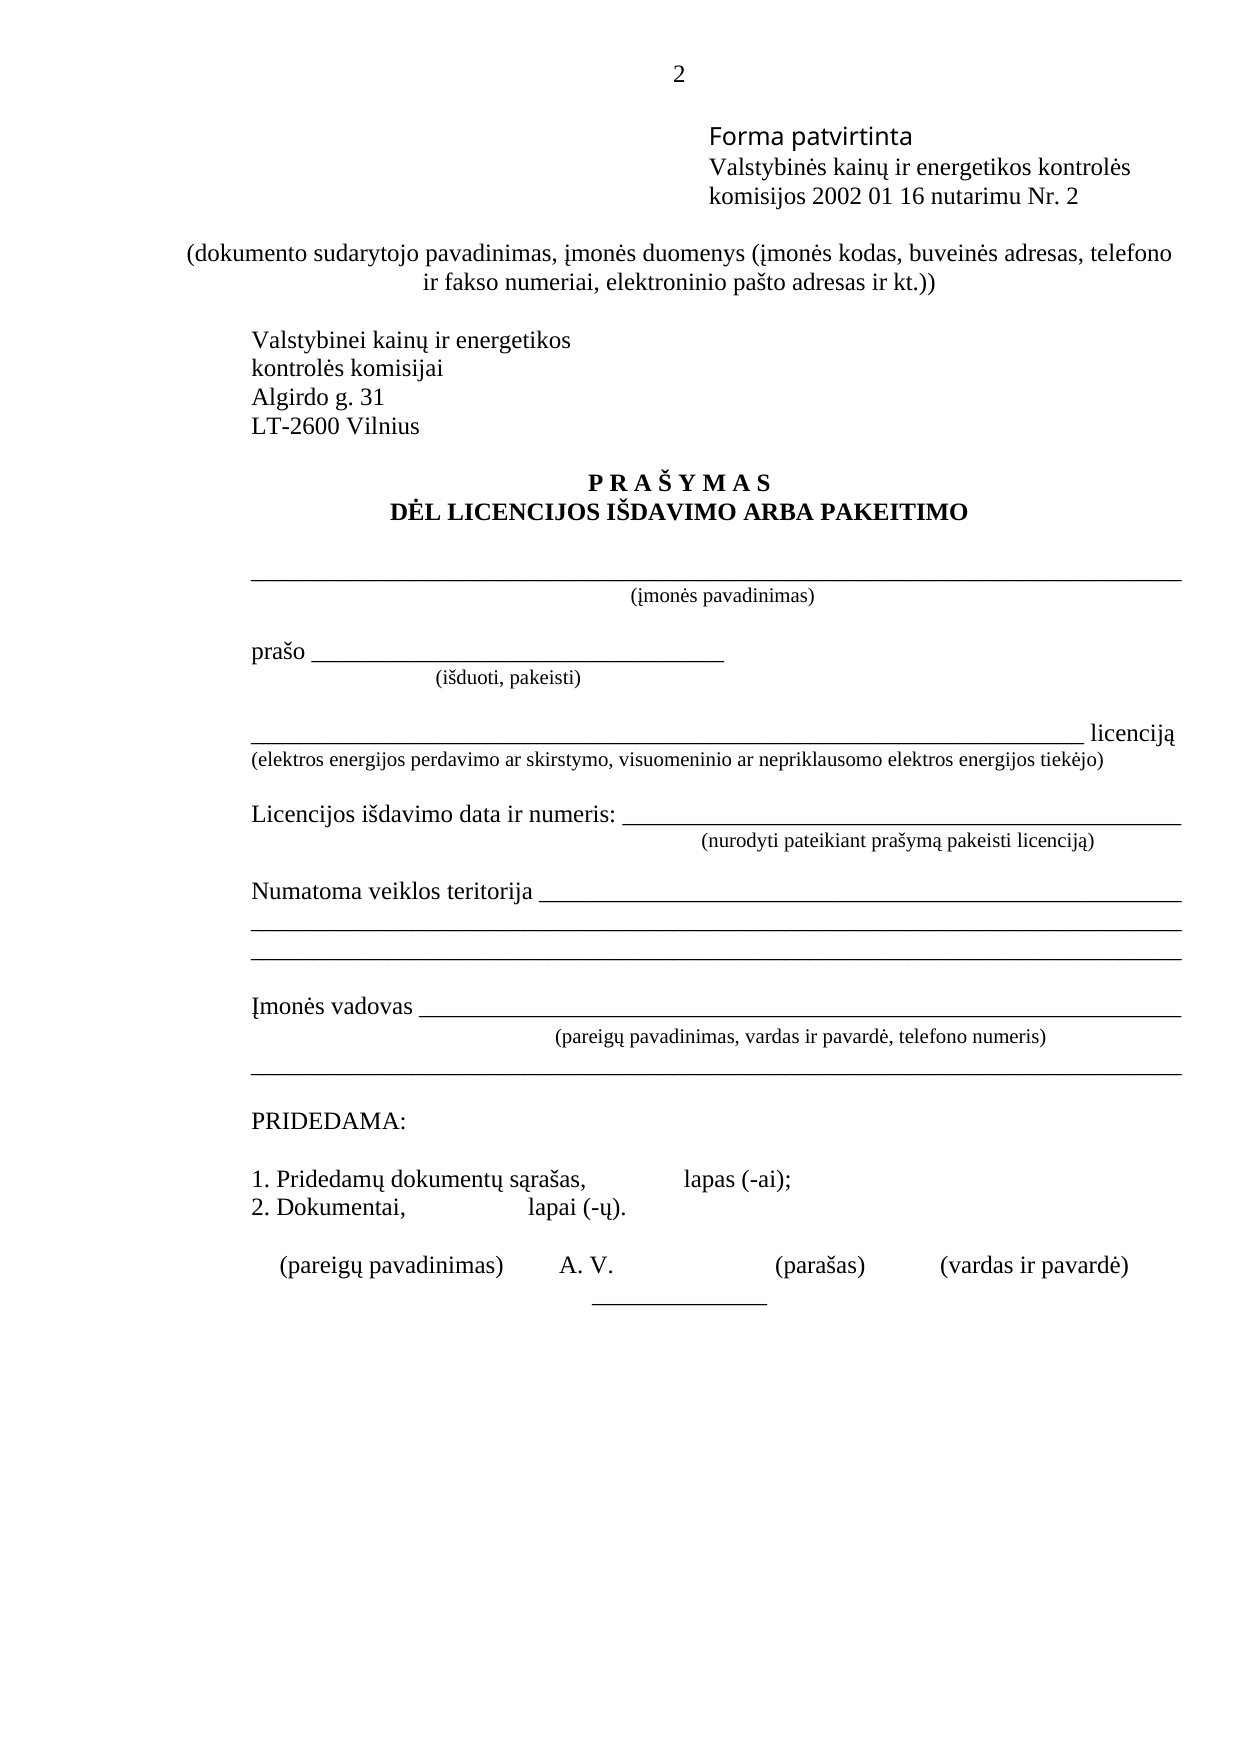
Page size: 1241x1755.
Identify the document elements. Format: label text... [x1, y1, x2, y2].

text kontrolės komisijai [177, 353, 1181, 382]
text (elektros energijos perdavimo ar skirstymo, visuomeninio ar nepriklausomo elektros energijos tiekėjo) [177, 747, 1181, 771]
text prašo _________________________________ [177, 636, 1181, 665]
text (pareigų pavadinimas) A. V. (parašas) (vardas ir pavardė) [177, 1250, 1181, 1279]
text ______________ [177, 1279, 1181, 1307]
text komisijos 2002 01 16 nutarimu Nr. 2 [177, 181, 1181, 210]
text PRIDEDAMA: [177, 1106, 1181, 1135]
text 1. Pridedamų dokumentų sąrašas, lapas (-ai); [177, 1164, 1181, 1192]
text (įmonės pavadinimas) [177, 583, 1181, 607]
text Algirdo g. 31 [177, 382, 1181, 411]
text Licencijos išdavimo data ir numeris: [177, 799, 1181, 828]
text (pareigų pavadinimas, vardas ir pavardė, telefono numeris) [177, 1020, 1181, 1049]
text licenciją [177, 718, 1181, 747]
text (nurodyti pateikiant prašymą pakeisti licenciją) [177, 828, 1181, 852]
text 2. Dokumentai, lapai (-ų). [177, 1192, 1181, 1221]
text PRAŠYMAS [177, 468, 1181, 497]
text Valstybinei kainų ir energetikos [177, 325, 1181, 353]
text Įmonės vadovas [177, 991, 1181, 1020]
text Valstybinės kainų ir energetikos kontrolės [177, 152, 1181, 181]
text LT-2600 Vilnius [177, 411, 1181, 440]
text Forma patvirtinta [177, 118, 1181, 152]
text Numatoma veiklos teritorija [177, 876, 1181, 905]
text (dokumento sudarytojo pavadinimas, įmonės duomenys (įmonės kodas, buveinės adresas, telefono ir fakso numeriai, elektroninio pašto adresas ir kt.)) [177, 238, 1181, 296]
text (išduoti, pakeisti) [177, 665, 1181, 689]
text DĖL LICENCIJOS IŠDAVIMO ARBA PAKEITIMO [177, 497, 1181, 526]
